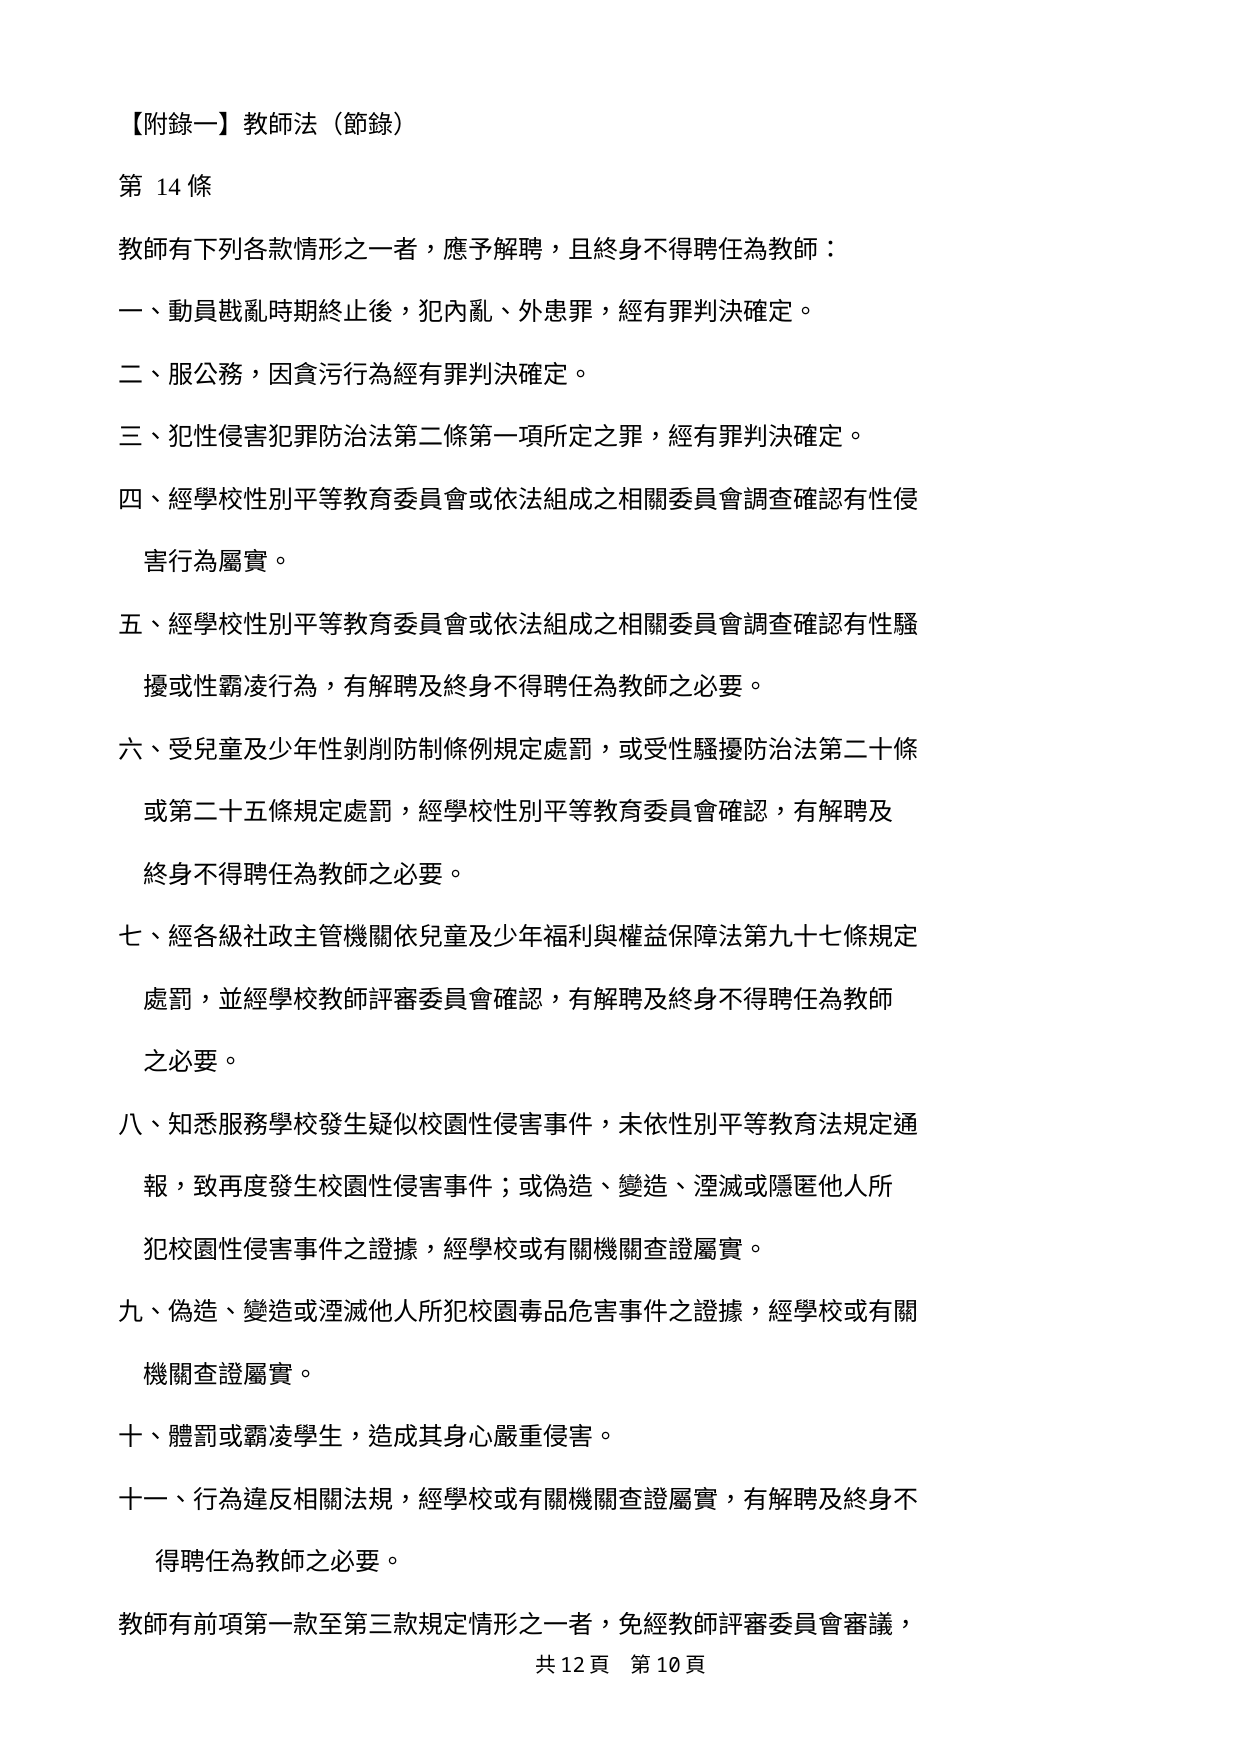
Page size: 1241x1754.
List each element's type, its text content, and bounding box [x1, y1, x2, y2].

text 七、經各級社政主管機關依兒童及少年福利與權益保障法第九十七條規定 [118, 893, 1122, 956]
text 犯校園性侵害事件之證據，經學校或有關機關查證屬實。 [118, 1206, 1122, 1268]
text 之必要。 [118, 1018, 1122, 1081]
text 四、經學校性別平等教育委員會或依法組成之相關委員會調查確認有性侵 [118, 456, 1122, 518]
text 第 14 條 [118, 143, 1122, 206]
text 三、犯性侵害犯罪防治法第二條第一項所定之罪，經有罪判決確定。 [118, 393, 1122, 456]
text 十、體罰或霸凌學生，造成其身心嚴重侵害。 [118, 1393, 1122, 1456]
text 九、偽造、變造或湮滅他人所犯校園毒品危害事件之證據，經學校或有關 [118, 1268, 1122, 1331]
text 教師有下列各款情形之一者，應予解聘，且終身不得聘任為教師： [118, 206, 1122, 268]
text 擾或性霸凌行為，有解聘及終身不得聘任為教師之必要。 [118, 643, 1122, 706]
text 八、知悉服務學校發生疑似校園性侵害事件，未依性別平等教育法規定通 [118, 1081, 1122, 1143]
text 終身不得聘任為教師之必要。 [118, 831, 1122, 893]
text 六、受兒童及少年性剝削防制條例規定處罰，或受性騷擾防治法第二十條 [118, 706, 1122, 768]
text 報，致再度發生校園性侵害事件；或偽造、變造、湮滅或隱匿他人所 [118, 1143, 1122, 1206]
text 十一、行為違反相關法規，經學校或有關機關查證屬實，有解聘及終身不 [118, 1456, 1122, 1518]
text 得聘任為教師之必要。 [118, 1518, 1122, 1581]
text 【附錄一】教師法（節錄） [118, 81, 1122, 143]
text 一、動員戡亂時期終止後，犯內亂、外患罪，經有罪判決確定。 [118, 268, 1122, 331]
text 處罰，並經學校教師評審委員會確認，有解聘及終身不得聘任為教師 [118, 956, 1122, 1018]
text 或第二十五條規定處罰，經學校性別平等教育委員會確認，有解聘及 [118, 768, 1122, 831]
text 教師有前項第一款至第三款規定情形之一者，免經教師評審委員會審議， [118, 1581, 1122, 1643]
text 害行為屬實。 [118, 518, 1122, 581]
text 五、經學校性別平等教育委員會或依法組成之相關委員會調查確認有性騷 [118, 581, 1122, 643]
text 二、服公務，因貪污行為經有罪判決確定。 [118, 331, 1122, 393]
text 機關查證屬實。 [118, 1331, 1122, 1393]
